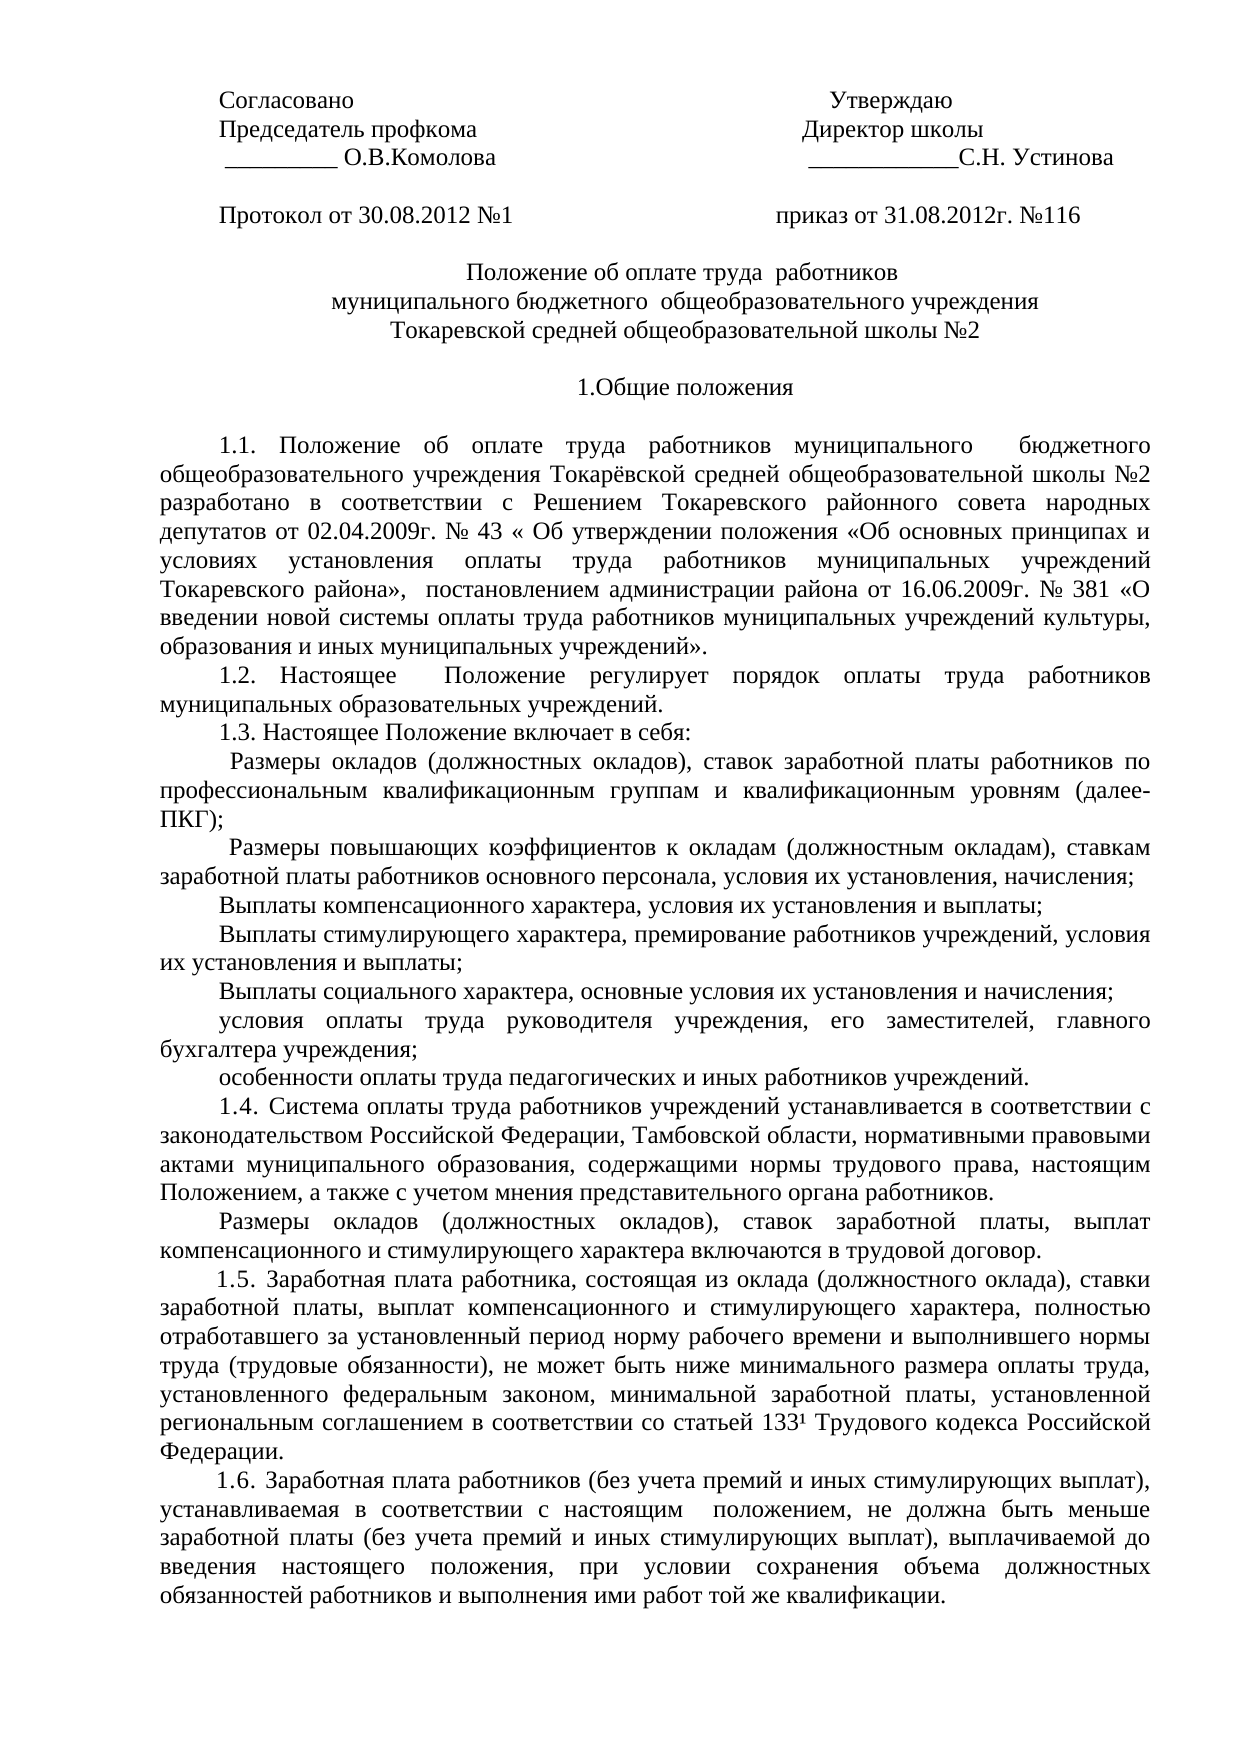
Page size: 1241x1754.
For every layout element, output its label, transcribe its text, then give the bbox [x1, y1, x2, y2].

text Токаревской средней общеобразовательной школы №2 [159, 315, 1152, 344]
text особенности оплаты труда педагогических и иных работников учреждений. [159, 1062, 1152, 1091]
text 1.5. Заработная плата работника, состоящая из оклада (должностного оклада), ставки заработной платы, выплат компенсационного и стимулирующего характера, полностью отработавшего за установленный период норму рабочего времени и выполнившего нормы труда (трудовые обязанности), не может быть ниже минимального размера оплаты труда, установленного федеральным законом, минимальной заработной платы, установленной региональным соглашением в соответствии со статьей 133¹ Трудового кодекса Российской Федерации. [159, 1264, 1152, 1465]
text Размеры окладов (должностных окладов), ставок заработной платы, выплат компенсационного и стимулирующего характера включаются в трудовой договор. [159, 1206, 1152, 1264]
text Положение об оплате труда работников [159, 257, 1152, 286]
text Размеры окладов (должностных окладов), ставок заработной платы работников по профессиональным квалификационным группам и квалификационным уровням (далее-ПКГ); [159, 746, 1152, 832]
text 1.Общие положения [159, 372, 1152, 401]
text Протокол от 30.08.2012 №1 приказ от 31.08.2012г. №116 [159, 200, 1152, 229]
text 1.1. Положение об оплате труда работников муниципального бюджетного общеобразовательного учреждения Токарёвской средней общеобразовательной школы №2 разработано в соответствии с Решением Токаревского районного совета народных депутатов от 02.04.2009г. № 43 « Об утверждении положения «Об основных принципах и условиях установления оплаты труда работников муниципальных учреждений Токаревского района», постановлением администрации района от 16.06.2009г. № 381 «О введении новой системы оплаты труда работников муниципальных учреждений культуры, образования и иных муниципальных учреждений». [159, 430, 1152, 660]
text Размеры повышающих коэффициентов к окладам (должностным окладам), ставкам заработной платы работников основного персонала, условия их установления, начисления; [159, 832, 1152, 890]
text _________ О.В.Комолова ____________С.Н. Устинова [159, 142, 1152, 171]
text 1.2. Настоящее Положение регулирует порядок оплаты труда работников муниципальных образовательных учреждений. [159, 660, 1152, 717]
text Согласовано Утверждаю [159, 85, 1152, 114]
text Выплаты социального характера, основные условия их установления и начисления; [159, 976, 1152, 1005]
text 1.6. Заработная плата работников (без учета премий и иных стимулирующих выплат), устанавливаемая в соответствии с настоящим положением, не должна быть меньше заработной платы (без учета премий и иных стимулирующих выплат), выплачиваемой до введения настоящего положения, при условии сохранения объема должностных обязанностей работников и выполнения ими работ той же квалификации. [159, 1465, 1152, 1609]
text Выплаты стимулирующего характера, премирование работников учреждений, условия их установления и выплаты; [159, 919, 1152, 976]
text Выплаты компенсационного характера, условия их установления и выплаты; [159, 890, 1152, 919]
text условия оплаты труда руководителя учреждения, его заместителей, главного бухгалтера учреждения; [159, 1005, 1152, 1062]
text 1.4. Система оплаты труда работников учреждений устанавливается в соответствии с законодательством Российской Федерации, Тамбовской области, нормативными правовыми актами муниципального образования, содержащими нормы трудового права, настоящим Положением, а также с учетом мнения представительного органа работников. [159, 1091, 1152, 1206]
text муниципального бюджетного общеобразовательного учреждения [159, 286, 1152, 315]
text Председатель профкома Директор школы [159, 114, 1152, 142]
text 1.3. Настоящее Положение включает в себя: [159, 717, 1152, 746]
